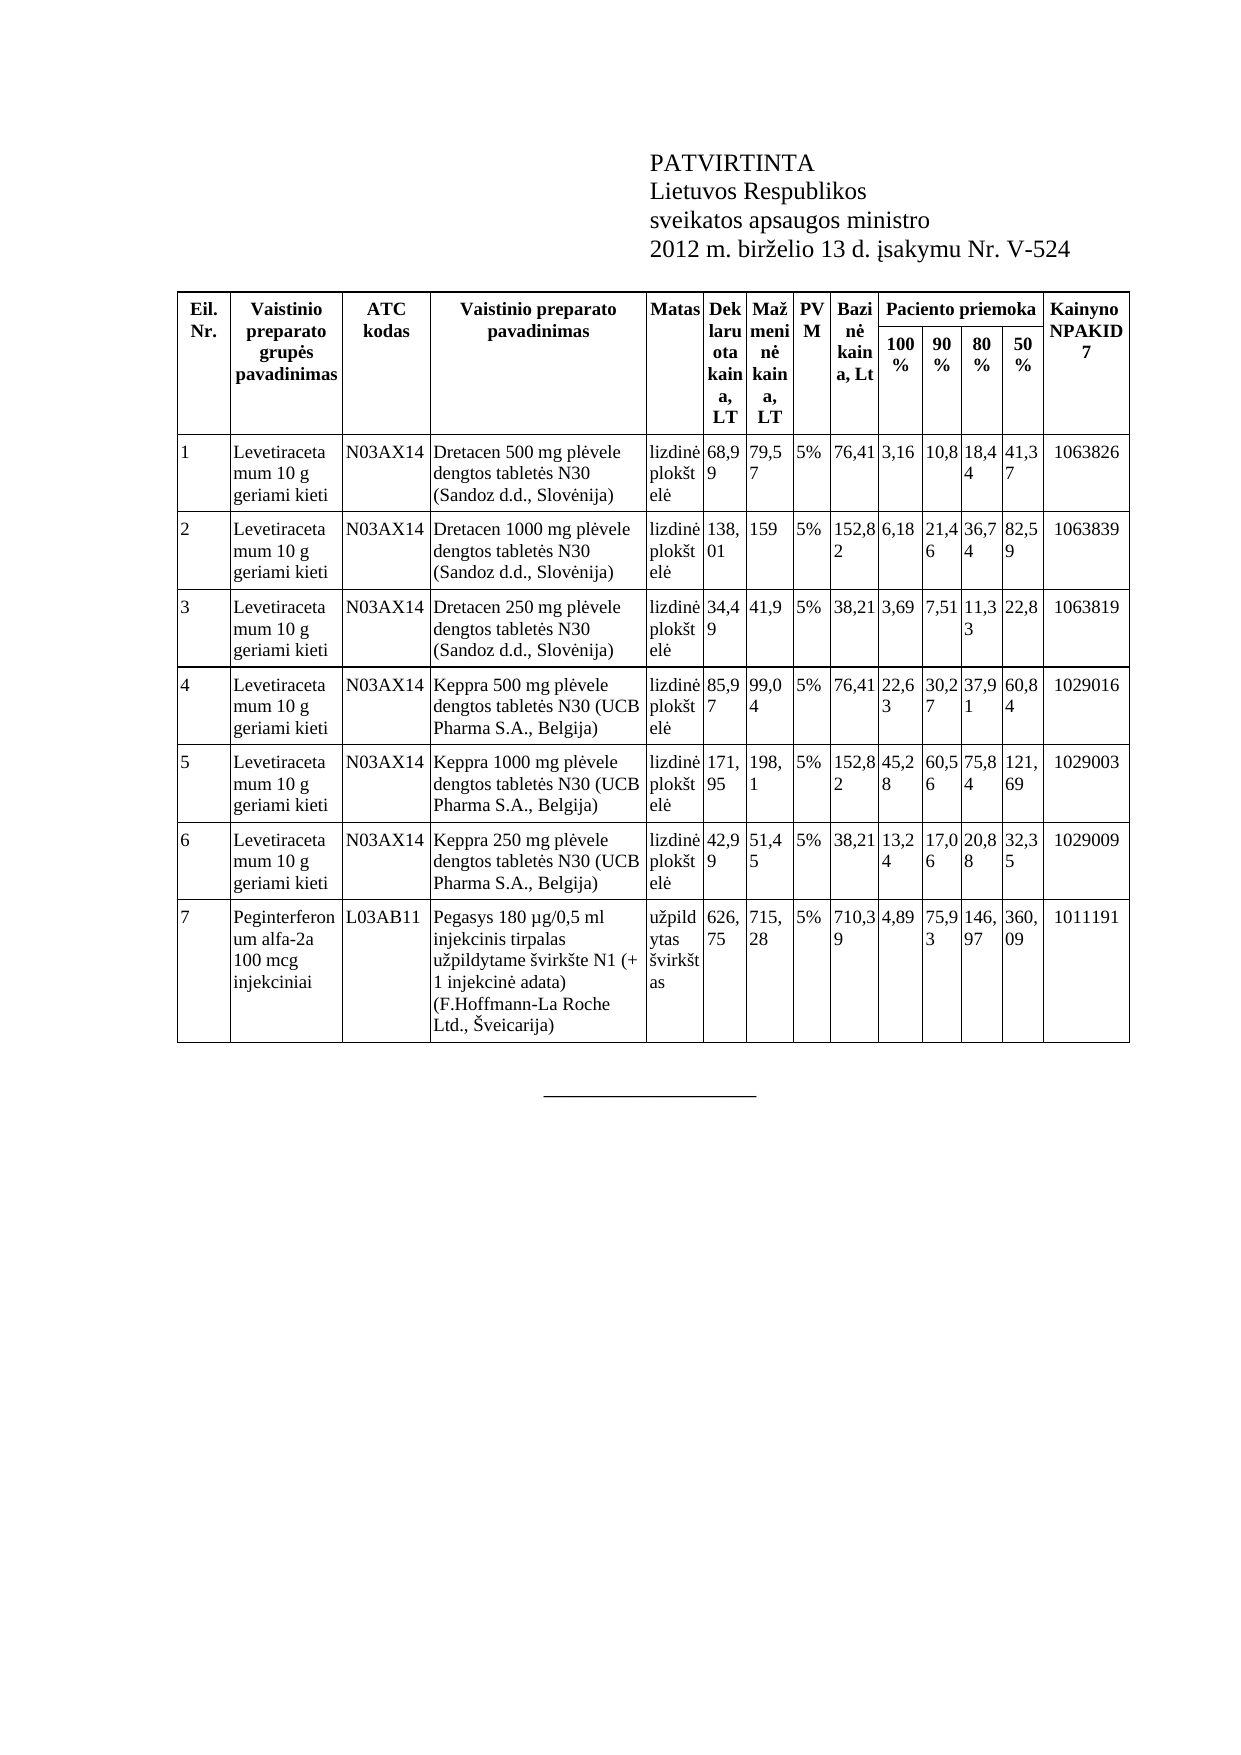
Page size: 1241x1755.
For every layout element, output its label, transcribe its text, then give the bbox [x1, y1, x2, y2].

table_cell Levetiracetamum 10 g geriami kieti [231, 590, 342, 666]
table_cell 50% [1003, 327, 1043, 434]
table_cell 60,84 [1003, 668, 1043, 744]
table_cell 1029016 [1044, 668, 1129, 744]
text 2012 m. birželio 13 d. įsakymu Nr. V-524 [649, 234, 1122, 263]
table_cell 79,57 [747, 435, 793, 511]
table_cell 4 [178, 668, 230, 744]
table_header Vaistinio preparato grupės pavadinimas [231, 293, 342, 434]
table_cell 6 [178, 823, 230, 899]
table_header Deklaruota kaina, LT [704, 293, 746, 434]
table_cell 171,95 [704, 745, 746, 822]
table_cell 626,75 [704, 900, 746, 1042]
table_cell 32,35 [1003, 823, 1043, 899]
table_cell L03AB11 [343, 900, 430, 1042]
table_cell 100% [879, 327, 922, 434]
table_header ATC kodas [343, 293, 430, 434]
table_cell Levetiracetamum 10 g geriami kieti [231, 823, 342, 899]
table_cell 198,1 [747, 745, 793, 822]
table_cell lizdinė plokštelė [647, 745, 703, 822]
table_cell 3 [178, 590, 230, 666]
table_cell 99,04 [747, 668, 793, 744]
table_cell 5% [794, 590, 830, 666]
table_cell 76,41 [831, 668, 878, 744]
table_header Mažmeninė kaina, LT [747, 293, 793, 434]
table_cell Dretacen 1000 mg plėvele dengtos tabletės N30 (Sandoz d.d., Slovėnija) [431, 512, 646, 589]
table_cell 68,99 [704, 435, 746, 511]
table_header Vaistinio preparato pavadinimas [431, 293, 646, 434]
table_cell 13,24 [879, 823, 922, 899]
table_cell 75,93 [923, 900, 961, 1042]
table_cell 5% [794, 668, 830, 744]
table_cell Levetiracetamum 10 g geriami kieti [231, 435, 342, 511]
table_cell 10,8 [923, 435, 961, 511]
table_cell 7,51 [923, 590, 961, 666]
table_cell 38,21 [831, 823, 878, 899]
table_cell Levetiracetamum 10 g geriami kieti [231, 512, 342, 589]
table_header Matas [647, 293, 703, 434]
table_cell 2 [178, 512, 230, 589]
table_cell 121,69 [1003, 745, 1043, 822]
table_cell Keppra 250 mg plėvele dengtos tabletės N30 (UCB Pharma S.A., Belgija) [431, 823, 646, 899]
table_cell 82,59 [1003, 512, 1043, 589]
table_cell užpildytas švirkštas [647, 900, 703, 1042]
table_cell lizdinė plokštelė [647, 823, 703, 899]
table_cell 146,97 [962, 900, 1002, 1042]
table_cell lizdinė plokštelė [647, 668, 703, 744]
table_cell 152,82 [831, 512, 878, 589]
table_cell 4,89 [879, 900, 922, 1042]
table_cell Dretacen 500 mg plėvele dengtos tabletės N30 (Sandoz d.d., Slovėnija) [431, 435, 646, 511]
table_cell 90% [923, 327, 961, 434]
table_cell 17,06 [923, 823, 961, 899]
table_cell 5% [794, 745, 830, 822]
table_cell 36,74 [962, 512, 1002, 589]
table_cell N03AX14 [343, 435, 430, 511]
table_cell 41,9 [747, 590, 793, 666]
table_cell 3,69 [879, 590, 922, 666]
table_cell 360,09 [1003, 900, 1043, 1042]
table_cell lizdinė plokštelė [647, 512, 703, 589]
table_cell 37,91 [962, 668, 1002, 744]
table_cell 60,56 [923, 745, 961, 822]
table_cell 11,33 [962, 590, 1002, 666]
table_cell 42,99 [704, 823, 746, 899]
table_cell N03AX14 [343, 668, 430, 744]
table_cell N03AX14 [343, 823, 430, 899]
table_cell 34,49 [704, 590, 746, 666]
table_cell 75,84 [962, 745, 1002, 822]
table_cell lizdinė plokštelė [647, 590, 703, 666]
table_header PVM [794, 293, 830, 434]
table_cell 152,82 [831, 745, 878, 822]
table_cell Pegasys 180 µg/0,5 ml injekcinis tirpalas užpildytame švirkšte N1 (+ 1 injekcinė adata) (F.Hoffmann-La Roche Ltd., Šveicarija) [431, 900, 646, 1042]
table_cell N03AX14 [343, 512, 430, 589]
table_cell 38,21 [831, 590, 878, 666]
table_cell 715,28 [747, 900, 793, 1042]
table_cell 7 [178, 900, 230, 1042]
table_cell Levetiracetamum 10 g geriami kieti [231, 668, 342, 744]
table_cell 159 [747, 512, 793, 589]
table_cell 22,8 [1003, 590, 1043, 666]
table_cell 41,37 [1003, 435, 1043, 511]
table_cell 85,97 [704, 668, 746, 744]
table_cell lizdinė plokštelė [647, 435, 703, 511]
table_cell 21,46 [923, 512, 961, 589]
table_cell 1 [178, 435, 230, 511]
table_cell 18,44 [962, 435, 1002, 511]
table_cell 1063839 [1044, 512, 1129, 589]
table_cell 5% [794, 512, 830, 589]
table_header Paciento priemoka [879, 293, 1043, 326]
table_cell 30,27 [923, 668, 961, 744]
table_header Eil. Nr. [178, 293, 230, 434]
table_cell 1063826 [1044, 435, 1129, 511]
table_cell 5% [794, 900, 830, 1042]
table_cell N03AX14 [343, 745, 430, 822]
table_cell Dretacen 250 mg plėvele dengtos tabletės N30 (Sandoz d.d., Slovėnija) [431, 590, 646, 666]
table_cell Levetiracetamum 10 g geriami kieti [231, 745, 342, 822]
table_cell 1063819 [1044, 590, 1129, 666]
table_header Bazinė kaina, Lt [831, 293, 878, 434]
table_cell 5% [794, 435, 830, 511]
table_cell Keppra 1000 mg plėvele dengtos tabletės N30 (UCB Pharma S.A., Belgija) [431, 745, 646, 822]
text sveikatos apsaugos ministro [649, 205, 1122, 234]
table_cell 20,88 [962, 823, 1002, 899]
table_cell 138,01 [704, 512, 746, 589]
table_cell 45,28 [879, 745, 922, 822]
table_cell 1029003 [1044, 745, 1129, 822]
table_cell Peginterferonum alfa-2a 100 mcg injekciniai [231, 900, 342, 1042]
table_cell 5 [178, 745, 230, 822]
table_cell 1029009 [1044, 823, 1129, 899]
table_cell 6,18 [879, 512, 922, 589]
table_cell Keppra 500 mg plėvele dengtos tabletės N30 (UCB Pharma S.A., Belgija) [431, 668, 646, 744]
table_cell 22,63 [879, 668, 922, 744]
table_cell 76,41 [831, 435, 878, 511]
text _________________ [177, 1071, 1122, 1100]
text Lietuvos Respublikos [649, 176, 1122, 205]
table_cell 3,16 [879, 435, 922, 511]
text PATVIRTINTA [649, 148, 1122, 176]
table_cell 1011191 [1044, 900, 1129, 1042]
table_cell 80% [962, 327, 1002, 434]
table_cell 5% [794, 823, 830, 899]
table_cell 51,45 [747, 823, 793, 899]
table_cell N03AX14 [343, 590, 430, 666]
table_cell 710,39 [831, 900, 878, 1042]
table_header Kainyno NPAKID7 [1044, 293, 1129, 434]
